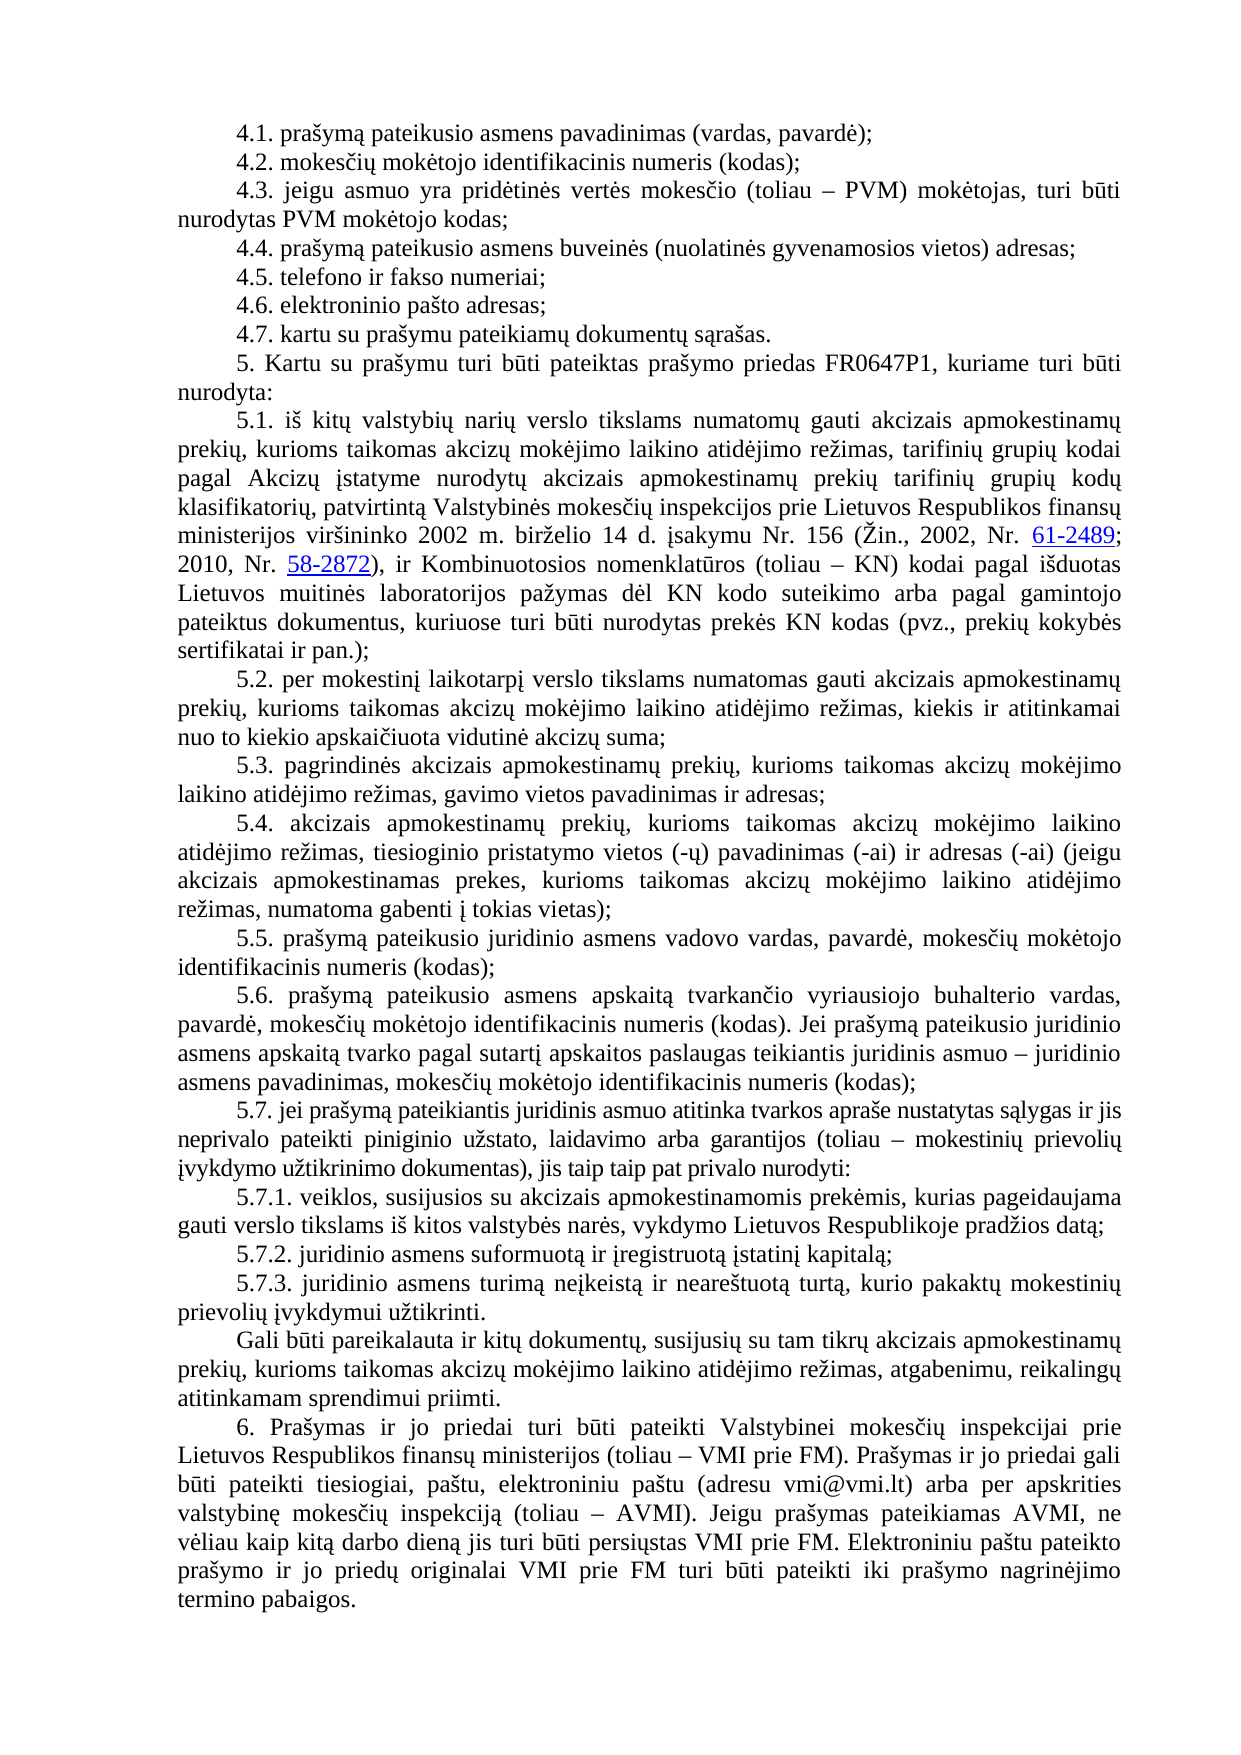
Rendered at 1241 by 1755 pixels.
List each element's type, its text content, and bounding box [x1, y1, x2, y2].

text 5.7.3. juridinio asmens turimą neįkeistą ir neareštuotą turtą, kurio pakaktų mokestinių prievolių įvykdymui užtikrinti. [177, 1268, 1122, 1326]
text 4.6. elektroninio pašto adresas; [177, 291, 1122, 319]
text 5.2. per mokestinį laikotarpį verslo tikslams numatomas gauti akcizais apmokestinamų prekių, kurioms taikomas akcizų mokėjimo laikino atidėjimo režimas, kiekis ir atitinkamai nuo to kiekio apskaičiuota vidutinė akcizų suma; [177, 664, 1122, 751]
text 5.7.1. veiklos, susijusios su akcizais apmokestinamomis prekėmis, kurias pageidaujama gauti verslo tikslams iš kitos valstybės narės, vykdymo Lietuvos Respublikoje pradžios datą; [177, 1182, 1122, 1239]
text Gali būti pareikalauta ir kitų dokumentų, susijusių su tam tikrų akcizais apmokestinamų prekių, kurioms taikomas akcizų mokėjimo laikino atidėjimo režimas, atgabenimu, reikalingų atitinkamam sprendimui priimti. [177, 1326, 1122, 1412]
text 4.2. mokesčių mokėtojo identifikacinis numeris (kodas); [177, 147, 1122, 176]
text 4.3. jeigu asmuo yra pridėtinės vertės mokesčio (toliau – PVM) mokėtojas, turi būti nurodytas PVM mokėtojo kodas; [177, 176, 1122, 233]
text 5.6. prašymą pateikusio asmens apskaitą tvarkančio vyriausiojo buhalterio vardas, pavardė, mokesčių mokėtojo identifikacinis numeris (kodas). Jei prašymą pateikusio juridinio asmens apskaitą tvarko pagal sutartį apskaitos paslaugas teikiantis juridinis asmuo – juridinio asmens pavadinimas, mokesčių mokėtojo identifikacinis numeris (kodas); [177, 981, 1122, 1096]
text 5.3. pagrindinės akcizais apmokestinamų prekių, kurioms taikomas akcizų mokėjimo laikino atidėjimo režimas, gavimo vietos pavadinimas ir adresas; [177, 751, 1122, 808]
text 5.1. iš kitų valstybių narių verslo tikslams numatomų gauti akcizais apmokestinamų prekių, kurioms taikomas akcizų mokėjimo laikino atidėjimo režimas, tarifinių grupių kodai pagal Akcizų įstatyme nurodytų akcizais apmokestinamų prekių tarifinių grupių kodų klasifikatorių, patvirtintą Valstybinės mokesčių inspekcijos prie Lietuvos Respublikos finansų ministerijos viršininko 2002 m. birželio 14 d. įsakymu Nr. 156 (Žin., 2002, Nr. 61-2489; 2010, Nr. 58-2872), ir Kombinuotosios nomenklatūros (toliau – KN) kodai pagal išduotas Lietuvos muitinės laboratorijos pažymas dėl KN kodo suteikimo arba pagal gamintojo pateiktus dokumentus, kuriuose turi būti nurodytas prekės KN kodas (pvz., prekių kokybės sertifikatai ir pan.); [177, 406, 1122, 664]
text 5. Kartu su prašymu turi būti pateiktas prašymo priedas FR0647P1, kuriame turi būti nurodyta: [177, 348, 1122, 406]
text 5.7.2. juridinio asmens suformuotą ir įregistruotą įstatinį kapitalą; [177, 1239, 1122, 1268]
text 5.4. akcizais apmokestinamų prekių, kurioms taikomas akcizų mokėjimo laikino atidėjimo režimas, tiesioginio pristatymo vietos (-ų) pavadinimas (-ai) ir adresas (-ai) (jeigu akcizais apmokestinamas prekes, kurioms taikomas akcizų mokėjimo laikino atidėjimo režimas, numatoma gabenti į tokias vietas); [177, 808, 1122, 923]
text 5.5. prašymą pateikusio juridinio asmens vadovo vardas, pavardė, mokesčių mokėtojo identifikacinis numeris (kodas); [177, 923, 1122, 981]
text 6. Prašymas ir jo priedai turi būti pateikti Valstybinei mokesčių inspekcijai prie Lietuvos Respublikos finansų ministerijos (toliau – VMI prie FM). Prašymas ir jo priedai gali būti pateikti tiesiogiai, paštu, elektroniniu paštu (adresu vmi@vmi.lt) arba per apskrities valstybinę mokesčių inspekciją (toliau – AVMI). Jeigu prašymas pateikiamas AVMI, ne vėliau kaip kitą darbo dieną jis turi būti persiųstas VMI prie FM. Elektroniniu paštu pateikto prašymo ir jo priedų originalai VMI prie FM turi būti pateikti iki prašymo nagrinėjimo termino pabaigos. [177, 1412, 1122, 1613]
text 4.5. telefono ir fakso numeriai; [177, 262, 1122, 291]
text 5.7. jei prašymą pateikiantis juridinis asmuo atitinka tvarkos apraše nustatytas sąlygas ir jis neprivalo pateikti piniginio užstato, laidavimo arba garantijos (toliau – mokestinių prievolių įvykdymo užtikrinimo dokumentas), jis taip taip pat privalo nurodyti: [177, 1096, 1122, 1182]
text 4.1. prašymą pateikusio asmens pavadinimas (vardas, pavardė); [177, 118, 1122, 147]
text 4.4. prašymą pateikusio asmens buveinės (nuolatinės gyvenamosios vietos) adresas; [177, 233, 1122, 262]
text 4.7. kartu su prašymu pateikiamų dokumentų sąrašas. [177, 319, 1122, 348]
